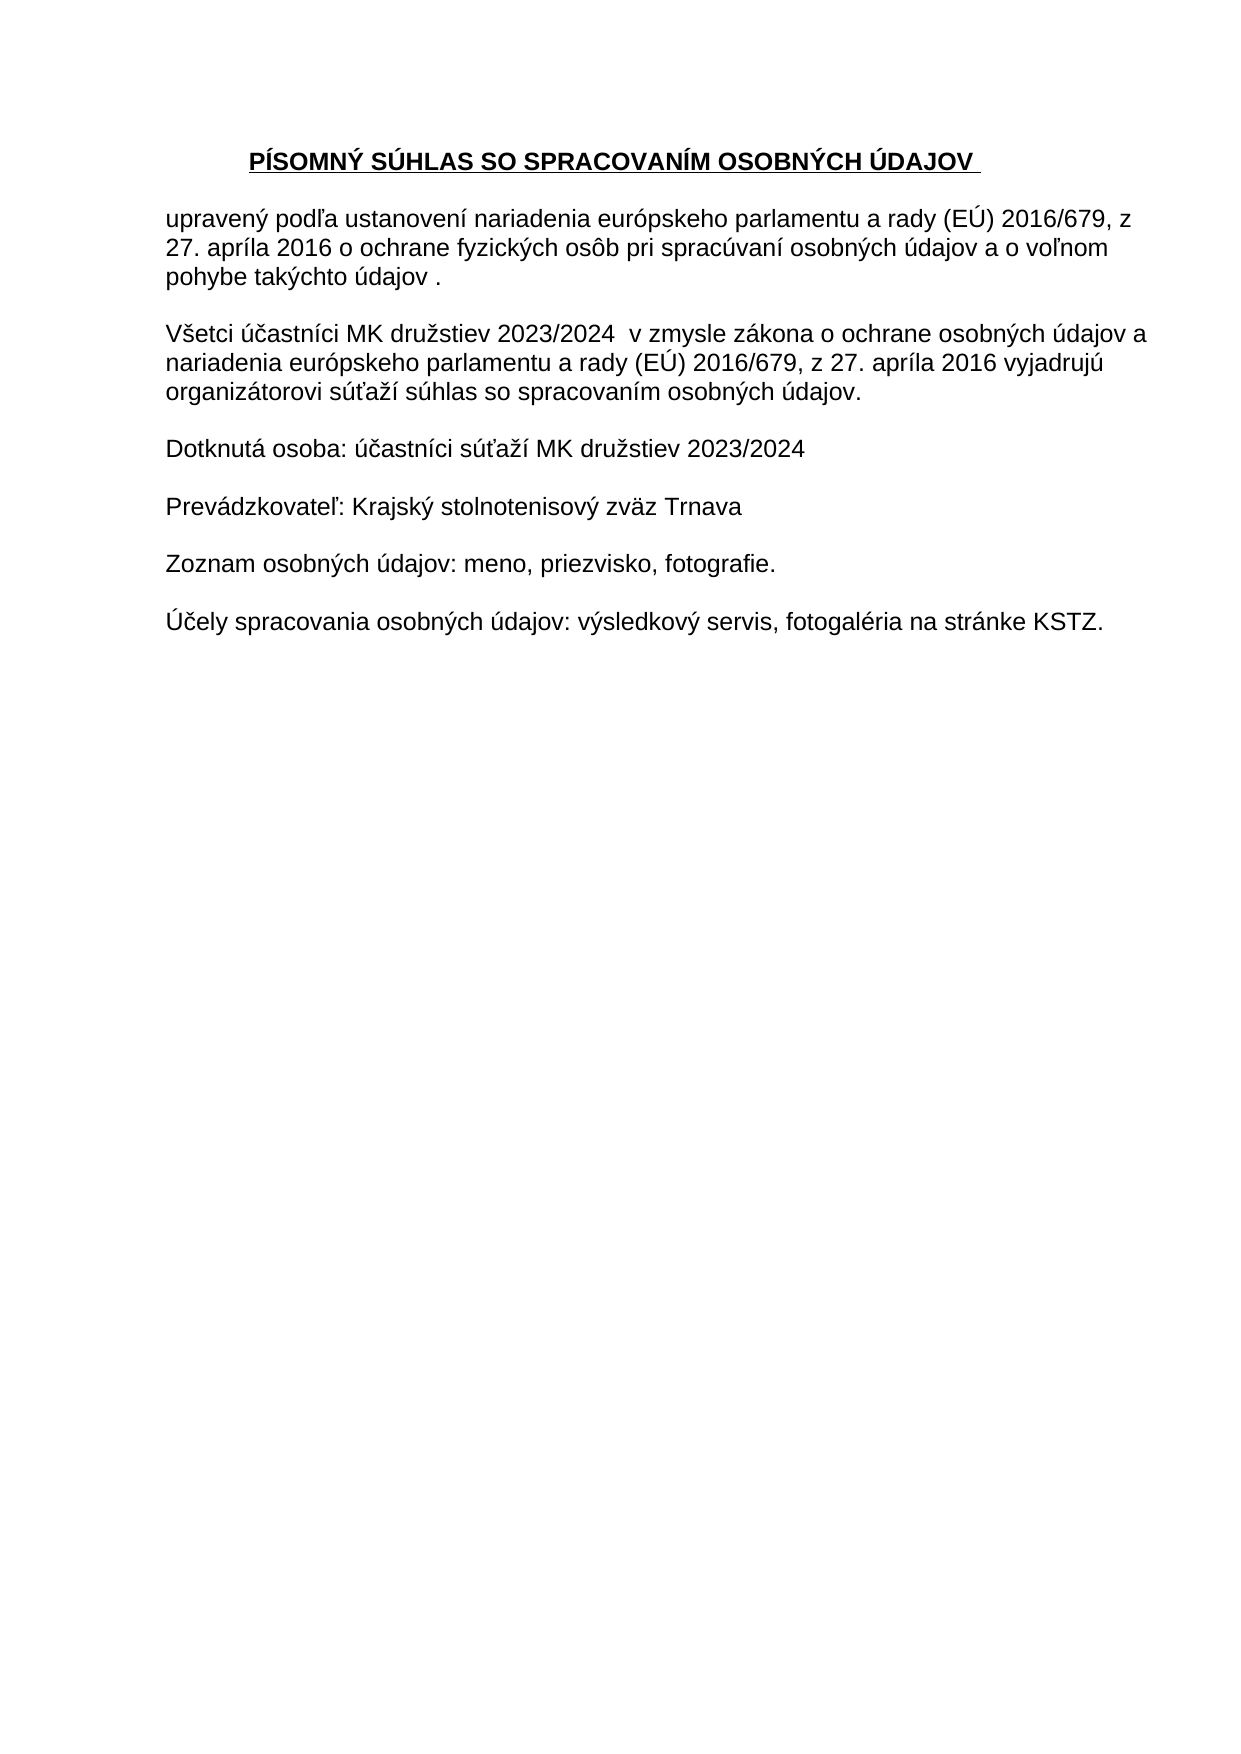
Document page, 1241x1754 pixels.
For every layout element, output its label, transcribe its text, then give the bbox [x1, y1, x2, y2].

text PÍSOMNÝ SÚHLAS SO SPRACOVANÍM OSOBNÝCH ÚDAJOV [165, 147, 1162, 176]
text upravený podľa ustanovení nariadenia európskeho parlamentu a rady (EÚ) 2016/679, z 27. apríla 2016 o ochrane fyzických osôb pri spracúvaní osobných údajov a o voľnom pohybe takýchto údajov . [165, 204, 1162, 291]
text Zoznam osobných údajov: meno, priezvisko, fotografie. [165, 549, 1162, 578]
text Prevádzkovateľ: Krajský stolnotenisový zväz Trnava [165, 492, 1162, 521]
text Dotknutá osoba: účastníci súťaží MK družstiev 2023/2024 [165, 434, 1162, 463]
text Všetci účastníci MK družstiev 2023/2024 v zmysle zákona o ochrane osobných údajov a nariadenia európskeho parlamentu a rady (EÚ) 2016/679, z 27. apríla 2016 vyjadrujú organizátorovi súťaží súhlas so spracovaním osobných údajov. [165, 319, 1162, 406]
text Účely spracovania osobných údajov: výsledkový servis, fotogaléria na stránke KSTZ. [165, 607, 1162, 636]
